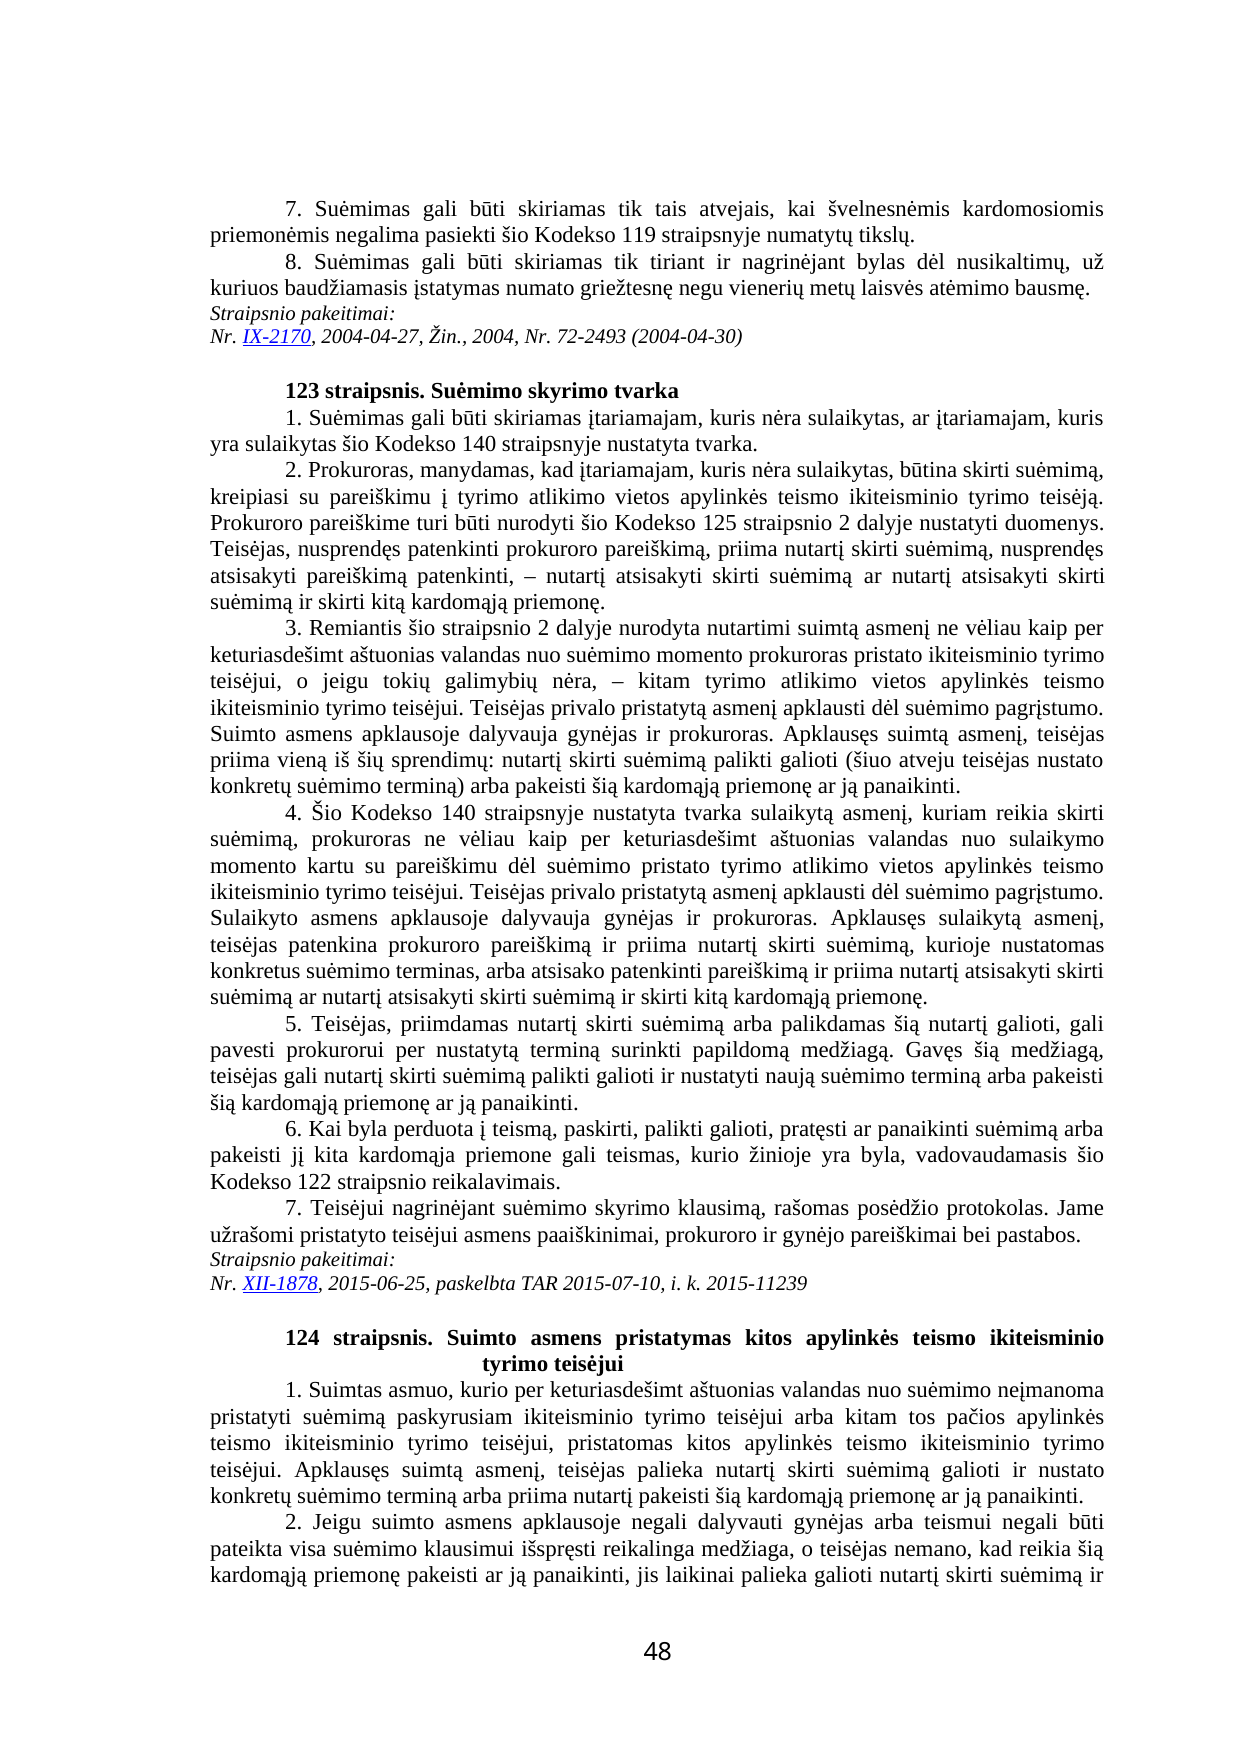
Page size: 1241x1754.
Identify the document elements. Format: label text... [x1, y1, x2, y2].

text 6. Kai byla perduota į teismą, paskirti, palikti galioti, pratęsti ar panaikinti suėmimą arba pakeisti jį kita kardomąja priemone gali teismas, kurio žinioje yra byla, vadovaudamasis šio Kodekso 122 straipsnio reikalavimais. [210, 1115, 1106, 1194]
text 124 straipsnis. Suimto asmens pristatymas kitos apylinkės teismo ikiteisminio tyrimo teisėjui [285, 1324, 1106, 1377]
text 3. Remiantis šio straipsnio 2 dalyje nurodyta nutartimi suimtą asmenį ne vėliau kaip per keturiasdešimt aštuonias valandas nuo suėmimo momento prokuroras pristato ikiteisminio tyrimo teisėjui, o jeigu tokių galimybių nėra, – kitam tyrimo atlikimo vietos apylinkės teismo ikiteisminio tyrimo teisėjui. Teisėjas privalo pristatytą asmenį apklausti dėl suėmimo pagrįstumo. Suimto asmens apklausoje dalyvauja gynėjas ir prokuroras. Apklausęs suimtą asmenį, teisėjas priima vieną iš šių sprendimų: nutartį skirti suėmimą palikti galioti (šiuo atveju teisėjas nustato konkretų suėmimo terminą) arba pakeisti šią kardomąją priemonę ar ją panaikinti. [210, 614, 1106, 799]
text 1. Suimtas asmuo, kurio per keturiasdešimt aštuonias valandas nuo suėmimo neįmanoma pristatyti suėmimą paskyrusiam ikiteisminio tyrimo teisėjui arba kitam tos pačios apylinkės teismo ikiteisminio tyrimo teisėjui, pristatomas kitos apylinkės teismo ikiteisminio tyrimo teisėjui. Apklausęs suimtą asmenį, teisėjas palieka nutartį skirti suėmimą galioti ir nustato konkretų suėmimo terminą arba priima nutartį pakeisti šią kardomąją priemonę ar ją panaikinti. [210, 1377, 1106, 1508]
text 8. Suėmimas gali būti skiriamas tik tiriant ir nagrinėjant bylas dėl nusikaltimų, už kuriuos baudžiamasis įstatymas numato griežtesnę negu vienerių metų laisvės atėmimo bausmę. [210, 248, 1106, 300]
text 123 straipsnis. Suėmimo skyrimo tvarka [210, 377, 1106, 404]
text Straipsnio pakeitimai: [210, 300, 1106, 324]
text 5. Teisėjas, priimdamas nutartį skirti suėmimą arba palikdamas šią nutartį galioti, gali pavesti prokurorui per nustatytą terminą surinkti papildomą medžiagą. Gavęs šią medžiagą, teisėjas gali nutartį skirti suėmimą palikti galioti ir nustatyti naują suėmimo terminą arba pakeisti šią kardomąją priemonę ar ją panaikinti. [210, 1010, 1106, 1115]
text Straipsnio pakeitimai: [210, 1247, 1106, 1271]
text 7. Suėmimas gali būti skiriamas tik tais atvejais, kai švelnesnėmis kardomosiomis priemonėmis negalima pasiekti šio Kodekso 119 straipsnyje numatytų tikslų. [210, 195, 1106, 248]
text Nr. IX-2170, 2004-04-27, Žin., 2004, Nr. 72-2493 (2004-04-30) [210, 324, 1106, 348]
text 2. Jeigu suimto asmens apklausoje negali dalyvauti gynėjas arba teismui negali būti pateikta visa suėmimo klausimui išspręsti reikalinga medžiaga, o teisėjas nemano, kad reikia šią kardomąją priemonę pakeisti ar ją panaikinti, jis laikinai palieka galioti nutartį skirti suėmimą ir [210, 1508, 1106, 1587]
text 1. Suėmimas gali būti skiriamas įtariamajam, kuris nėra sulaikytas, ar įtariamajam, kuris yra sulaikytas šio Kodekso 140 straipsnyje nustatyta tvarka. [210, 404, 1106, 456]
text 4. Šio Kodekso 140 straipsnyje nustatyta tvarka sulaikytą asmenį, kuriam reikia skirti suėmimą, prokuroras ne vėliau kaip per keturiasdešimt aštuonias valandas nuo sulaikymo momento kartu su pareiškimu dėl suėmimo pristato tyrimo atlikimo vietos apylinkės teismo ikiteisminio tyrimo teisėjui. Teisėjas privalo pristatytą asmenį apklausti dėl suėmimo pagrįstumo. Sulaikyto asmens apklausoje dalyvauja gynėjas ir prokuroras. Apklausęs sulaikytą asmenį, teisėjas patenkina prokuroro pareiškimą ir priima nutartį skirti suėmimą, kurioje nustatomas konkretus suėmimo terminas, arba atsisako patenkinti pareiškimą ir priima nutartį atsisakyti skirti suėmimą ar nutartį atsisakyti skirti suėmimą ir skirti kitą kardomąją priemonę. [210, 799, 1106, 1010]
text 2. Prokuroras, manydamas, kad įtariamajam, kuris nėra sulaikytas, būtina skirti suėmimą, kreipiasi su pareiškimu į tyrimo atlikimo vietos apylinkės teismo ikiteisminio tyrimo teisėją. Prokuroro pareiškime turi būti nurodyti šio Kodekso 125 straipsnio 2 dalyje nustatyti duomenys. Teisėjas, nusprendęs patenkinti prokuroro pareiškimą, priima nutartį skirti suėmimą, nusprendęs atsisakyti pareiškimą patenkinti, – nutartį atsisakyti skirti suėmimą ar nutartį atsisakyti skirti suėmimą ir skirti kitą kardomąją priemonę. [210, 456, 1106, 614]
text 7. Teisėjui nagrinėjant suėmimo skyrimo klausimą, rašomas posėdžio protokolas. Jame užrašomi pristatyto teisėjui asmens paaiškinimai, prokuroro ir gynėjo pareiškimai bei pastabos. [210, 1194, 1106, 1247]
text Nr. XII-1878, 2015-06-25, paskelbta TAR 2015-07-10, i. k. 2015-11239 [210, 1271, 1106, 1295]
